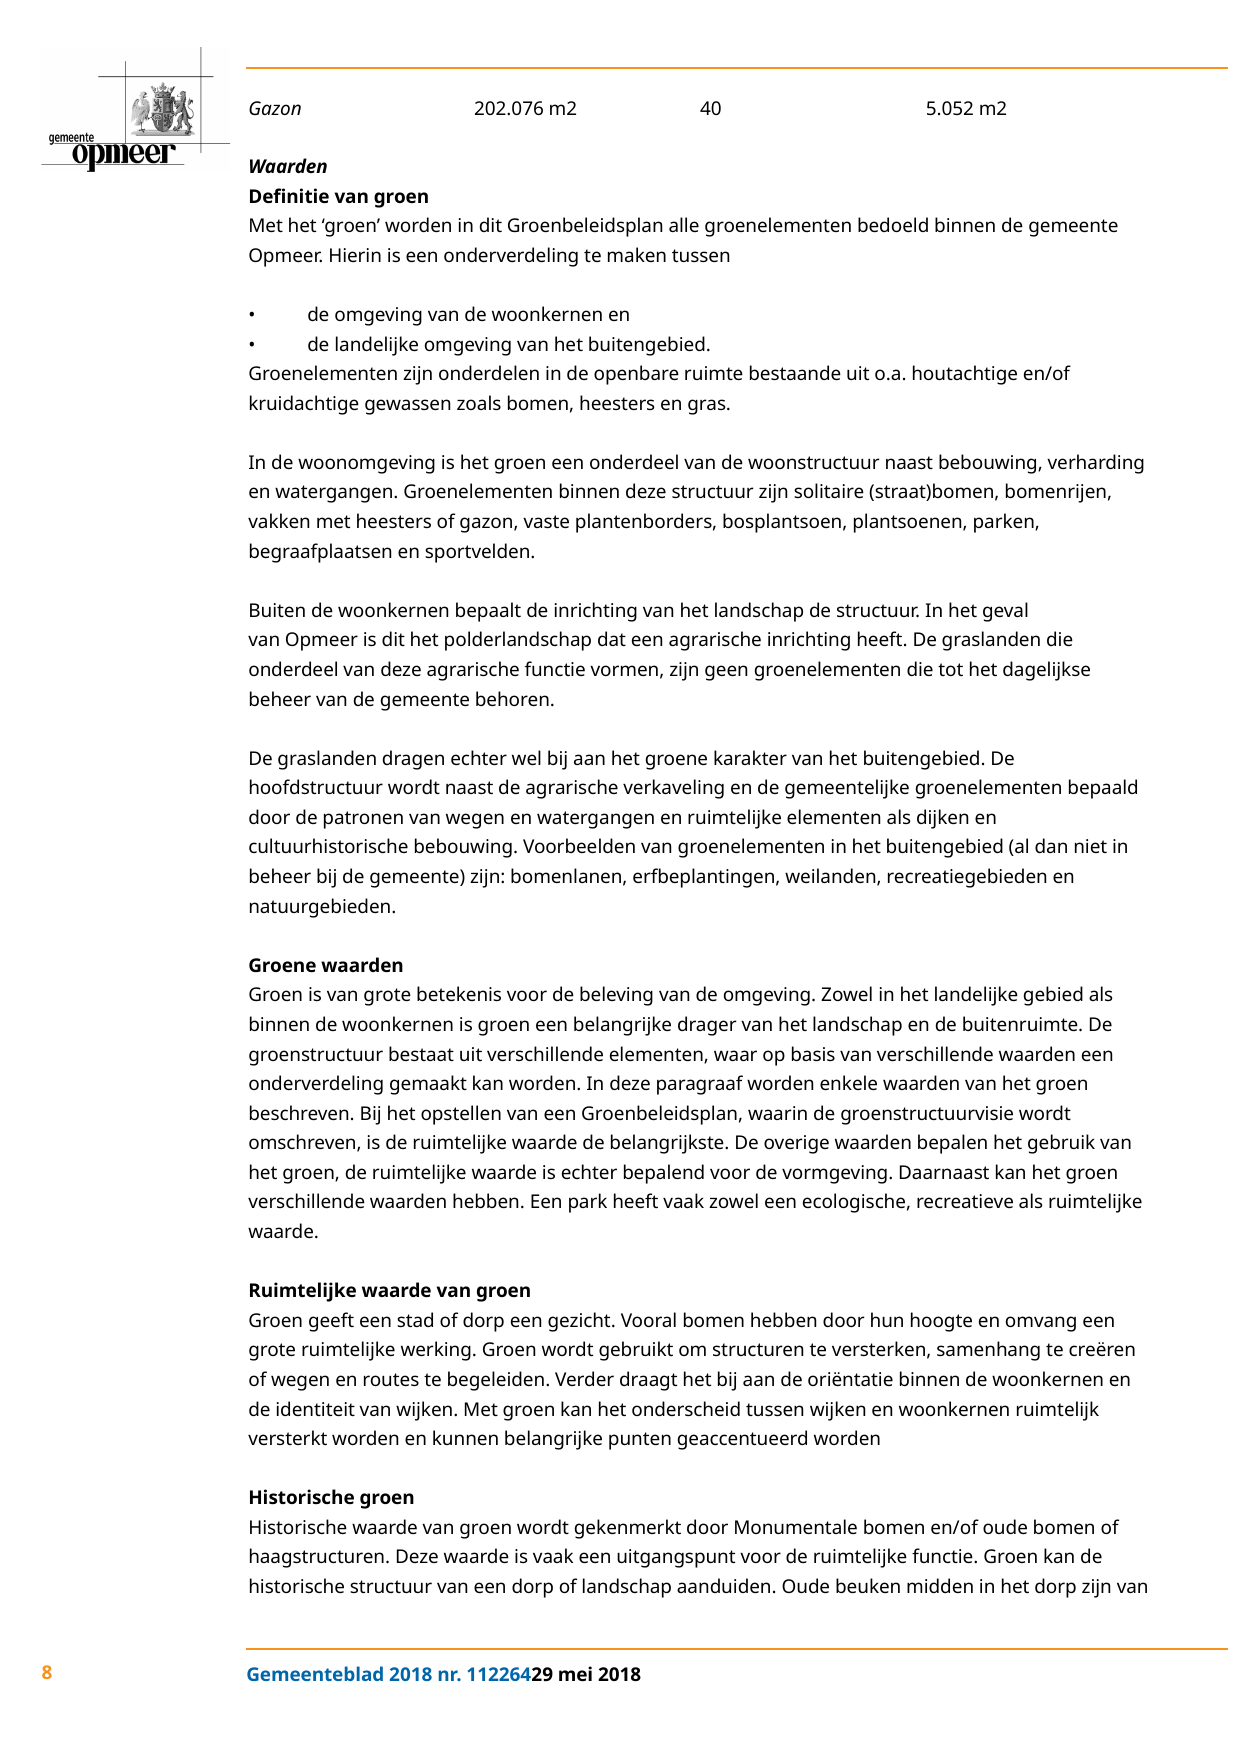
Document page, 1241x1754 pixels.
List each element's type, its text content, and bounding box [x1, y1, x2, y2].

text Groenelementen zijn onderdelen in de openbare ruimte bestaande uit o.a. houtachtige en/of kruidachtige gewassen zoals bomen, heesters en gras. [248, 360, 1152, 416]
list de omgeving van de woonkernen en [248, 301, 1152, 327]
table_cell 202.076 m2 [474, 95, 700, 121]
text Buiten de woonkernen bepaalt de inrichting van het landschap de structuur. In het geval [248, 597, 1152, 623]
list de landelijke omgeving van het buitengebied. [248, 331, 1152, 357]
table_cell Gazon [248, 95, 474, 121]
text Ruimtelijke waarde van groen [248, 1277, 1152, 1303]
table_cell 5.052 m2 [926, 95, 1152, 121]
text In de woonomgeving is het groen een onderdeel van de woonstructuur naast bebouwing, verharding en watergangen. Groenelementen binnen deze structuur zijn solitaire (straat)bomen, bomenrijen, vakken met heesters of gazon, vaste plantenborders, bosplantsoen, plantsoenen, parken, begraafplaatsen en sportvelden. [248, 449, 1152, 564]
text Definitie van groen [248, 183, 1152, 209]
text Waarden [248, 153, 1152, 179]
text Historische waarde van groen wordt gekenmerkt door Monumentale bomen en/of oude bomen of haagstructuren. Deze waarde is vaak een uitgangspunt voor de ruimtelijke functie. Groen kan de historische structuur van een dorp of landschap aanduiden. Oude beuken midden in het dorp zijn van [248, 1514, 1152, 1599]
table_cell 40 [700, 95, 926, 121]
text Groene waarden [248, 952, 1152, 978]
text van Opmeer is dit het polderlandschap dat een agrarische inrichting heeft. De graslanden die onderdeel van deze agrarische functie vormen, zijn geen groenelementen die tot het dagelijkse beheer van de gemeente behoren. [248, 627, 1152, 712]
text Met het ‘groen’ worden in dit Groenbeleidsplan alle groenelementen bedoeld binnen de gemeente Opmeer. Hierin is een onderverdeling te maken tussen [248, 212, 1152, 268]
picture [41, 47, 231, 172]
text Groen geeft een stad of dorp een gezicht. Vooral bomen hebben door hun hoogte en omvang een grote ruimtelijke werking. Groen wordt gebruikt om structuren te versterken, samenhang te creëren of wegen en routes te begeleiden. Verder draagt het bij aan de oriëntatie binnen de woonkernen en de identiteit van wijken. Met groen kan het onderscheid tussen wijken en woonkernen ruimtelijk versterkt worden en kunnen belangrijke punten geaccentueerd worden [248, 1307, 1152, 1451]
text Historische groen [248, 1484, 1152, 1510]
text De graslanden dragen echter wel bij aan het groene karakter van het buitengebied. De hoofdstructuur wordt naast de agrarische verkaveling en de gemeentelijke groenelementen bepaald door de patronen van wegen en watergangen en ruimtelijke elementen als dijken en cultuurhistorische bebouwing. Voorbeelden van groenelementen in het buitengebied (al dan niet in beheer bij de gemeente) zijn: bomenlanen, erfbeplantingen, weilanden, recreatiegebieden en natuurgebieden. [248, 745, 1152, 919]
text Groen is van grote betekenis voor de beleving van de omgeving. Zowel in het landelijke gebied als binnen de woonkernen is groen een belangrijke drager van het landschap en de buitenruimte. De groenstructuur bestaat uit verschillende elementen, waar op basis van verschillende waarden een onderverdeling gemaakt kan worden. In deze paragraaf worden enkele waarden van het groen beschreven. Bij het opstellen van een Groenbeleidsplan, waarin de groenstructuurvisie wordt omschreven, is de ruimtelijke waarde de belangrijkste. De overige waarden bepalen het gebruik van het groen, de ruimtelijke waarde is echter bepalend voor de vormgeving. Daarnaast kan het groen verschillende waarden hebben. Een park heeft vaak zowel een ecologische, recreatieve als ruimtelijke waarde. [248, 982, 1152, 1244]
